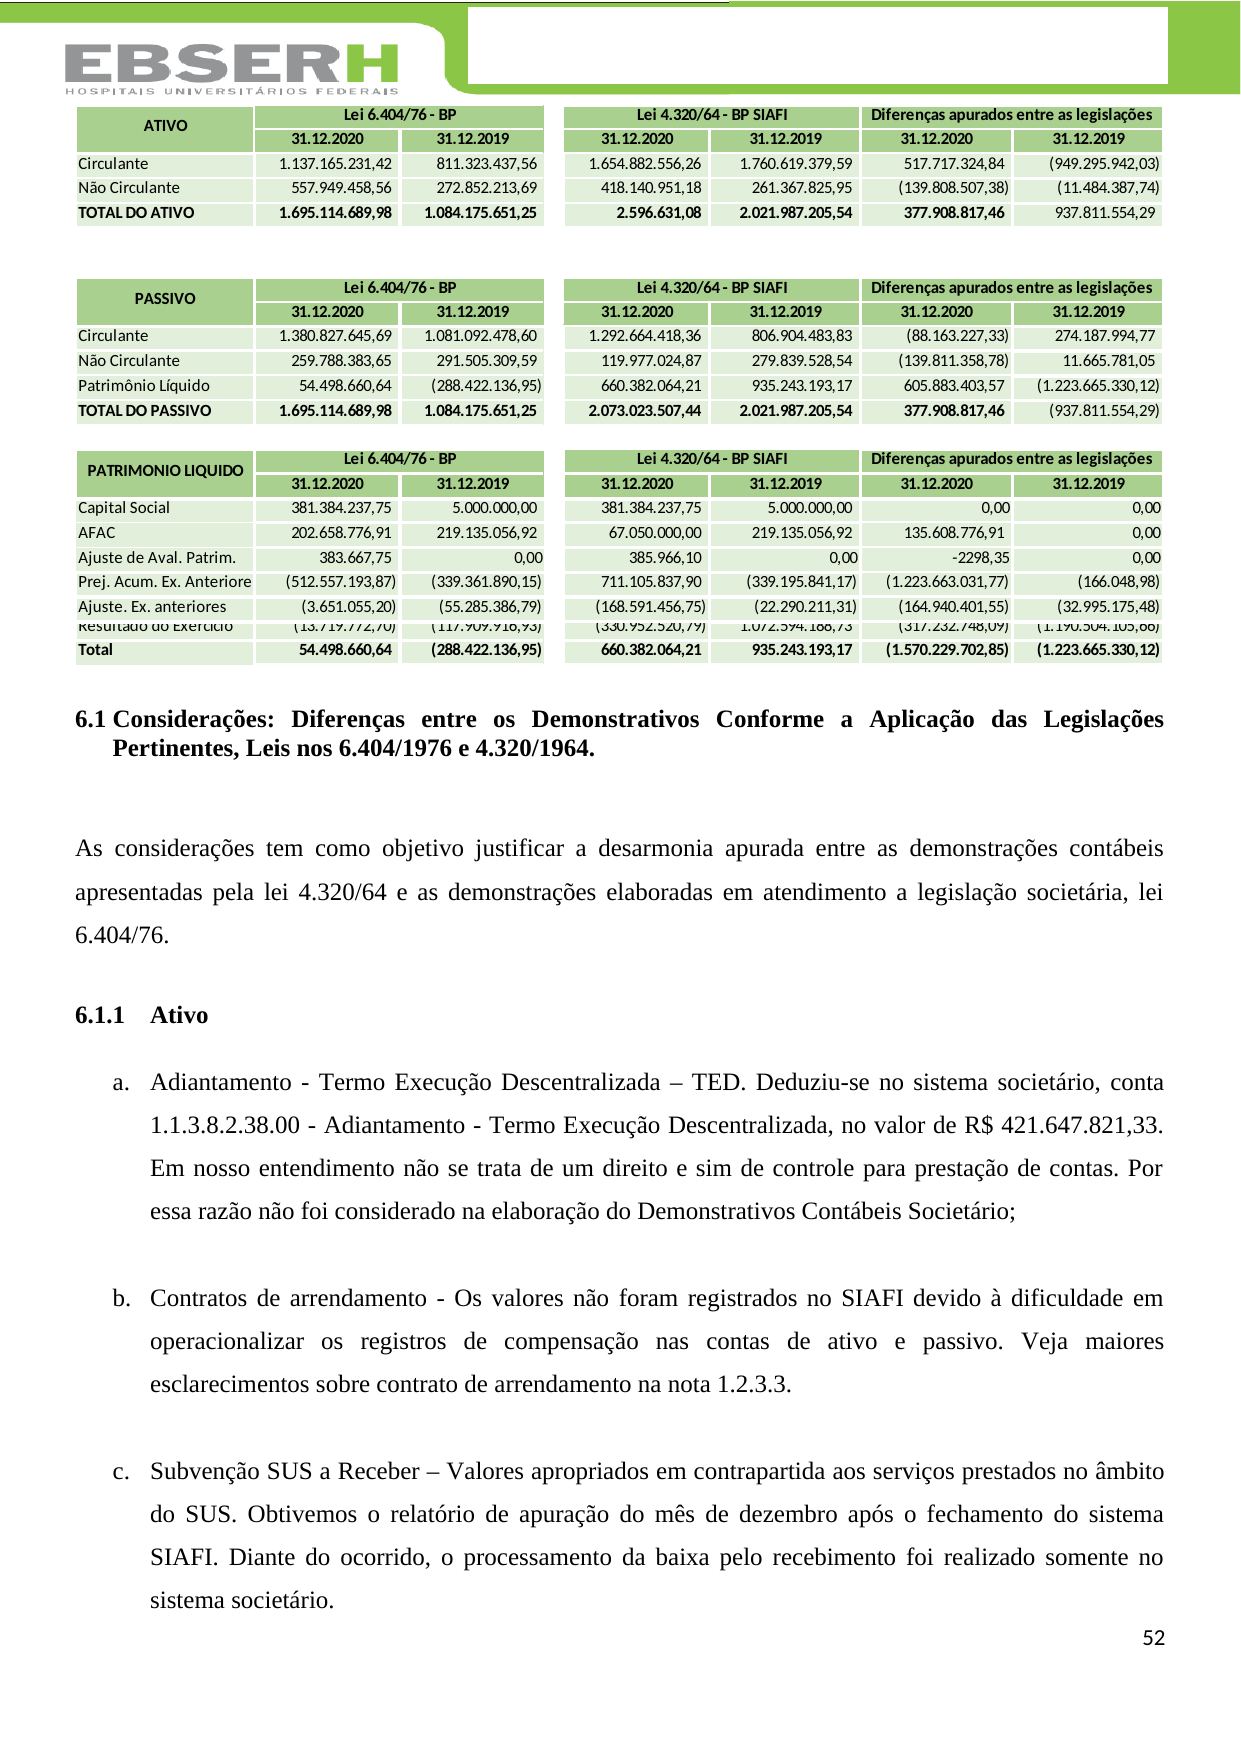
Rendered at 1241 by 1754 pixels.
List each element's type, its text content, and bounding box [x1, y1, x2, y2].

list Ativo [75, 1000, 1165, 1029]
list Subvenção SUS a Receber – Valores apropriados em contrapartida aos serviços prestados no âmbito do SUS. Obtivemos o relatório de apuração do mês de dezembro após o fechamento do sistema SIAFI. Diante do ocorrido, o processamento da baixa pelo recebimento foi realizado somente no sistema societário. [112, 1456, 1165, 1614]
list Adiantamento - Termo Execução Descentralizada – TED. Deduziu-se no sistema societário, conta 1.1.3.8.2.38.00 - Adiantamento - Termo Execução Descentralizada, no valor de R$ 421.647.821,33. Em nosso entendimento não se trata de um direito e sim de controle para prestação de contas. Por essa razão não foi considerado na elaboração do Demonstrativos Contábeis Societário; [112, 1067, 1165, 1225]
list Considerações: Diferenças entre os Demonstrativos Conforme a Aplicação das Legislações Pertinentes, Leis nos 6.404/1976 e 4.320/1964. [75, 704, 1165, 762]
text As considerações tem como objetivo justificar a desarmonia apurada entre as demonstrações contábeis apresentadas pela lei 4.320/64 e as demonstrações elaboradas em atendimento a legislação societária, lei 6.404/76. [75, 833, 1165, 948]
list Contratos de arrendamento - Os valores não foram registrados no SIAFI devido à dificuldade em operacionalizar os registros de compensação nas contas de ativo e passivo. Veja maiores esclarecimentos sobre contrato de arrendamento na nota 1.2.3.3. [112, 1283, 1165, 1398]
